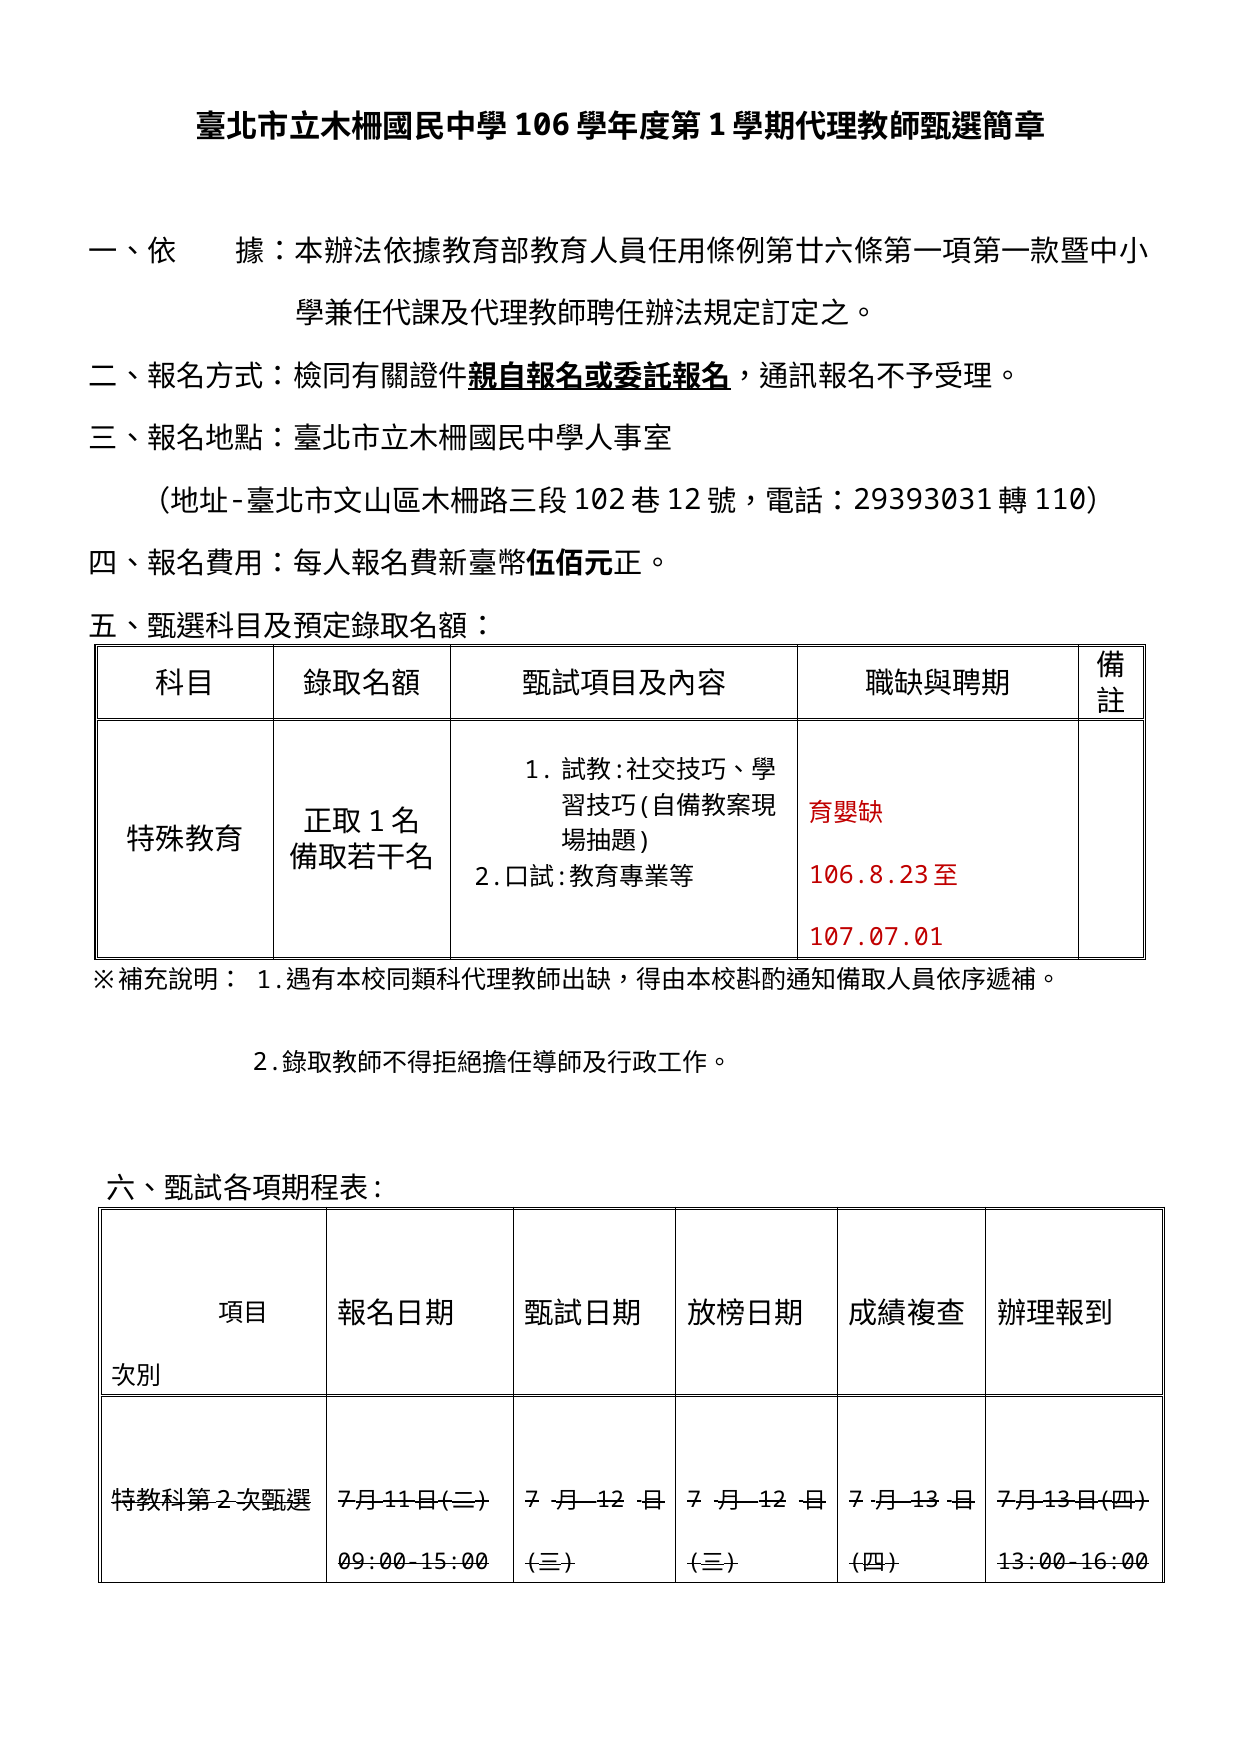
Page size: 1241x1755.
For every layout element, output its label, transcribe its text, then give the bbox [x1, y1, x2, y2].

text ※補充說明： 1.遇有本校同類科代理教師出缺，得由本校斟酌通知備取人員依序遞補。 [89, 960, 1152, 995]
table_cell 7月12日(三) [514, 1397, 675, 1582]
text 二、報名方式：檢同有關證件親自報名或委託報名，通訊報名不予受理。 [89, 332, 1152, 394]
text 三、報名地點：臺北市立木柵國民中學人事室 [89, 394, 1152, 457]
table_cell 試教:社交技巧、學習技巧(自備教案現場抽題) 2.口試:教育專業等 [451, 721, 797, 957]
table_header 甄試日期 [514, 1210, 675, 1394]
table_header 辦理報到 [986, 1210, 1162, 1394]
table_cell 特教科第2次甄選 [102, 1397, 326, 1582]
table_header 備註 [1079, 647, 1143, 718]
table_cell [1079, 721, 1143, 957]
table_header 職缺與聘期 [798, 647, 1078, 718]
table_header 科目 [98, 647, 273, 718]
table_cell 7月13日(四) [838, 1397, 985, 1582]
table_cell 7月11日(二) 09:00-15:00 [327, 1397, 513, 1582]
table_header 項目 次別 [102, 1210, 326, 1394]
text （地址-臺北市文山區木柵路三段102巷12號，電話：29393031轉110） [89, 457, 1152, 519]
text 六、甄試各項期程表: [89, 1144, 1152, 1207]
table_header 報名日期 [327, 1210, 513, 1394]
table_header 甄試項目及內容 [451, 647, 797, 718]
text 2.錄取教師不得拒絕擔任導師及行政工作。 [89, 1019, 1152, 1082]
table_cell 育嬰缺 106.8.23至107.07.01 [798, 721, 1078, 957]
table_header 錄取名額 [274, 647, 450, 718]
table_header 成績複查 [838, 1210, 985, 1394]
table_cell 特殊教育 [98, 721, 273, 957]
table_cell 正取1名 備取若干名 [274, 721, 450, 957]
text 一、依 據：本辦法依據教育部教育人員任用條例第廿六條第一項第一款暨中小 學兼任代課及代理教師聘任辦法規定訂定之。 [88, 207, 1152, 332]
table_cell 7月12日(三) [676, 1397, 837, 1582]
table_header 放榜日期 [676, 1210, 837, 1394]
table_cell 7月13日(四) 13:00-16:00 [986, 1397, 1162, 1582]
text 五、甄選科目及預定錄取名額： [89, 582, 1152, 644]
text 四、報名費用：每人報名費新臺幣伍佰元正。 [89, 519, 1152, 582]
text 臺北市立木柵國民中學106學年度第1學期代理教師甄選簡章 [89, 82, 1152, 144]
